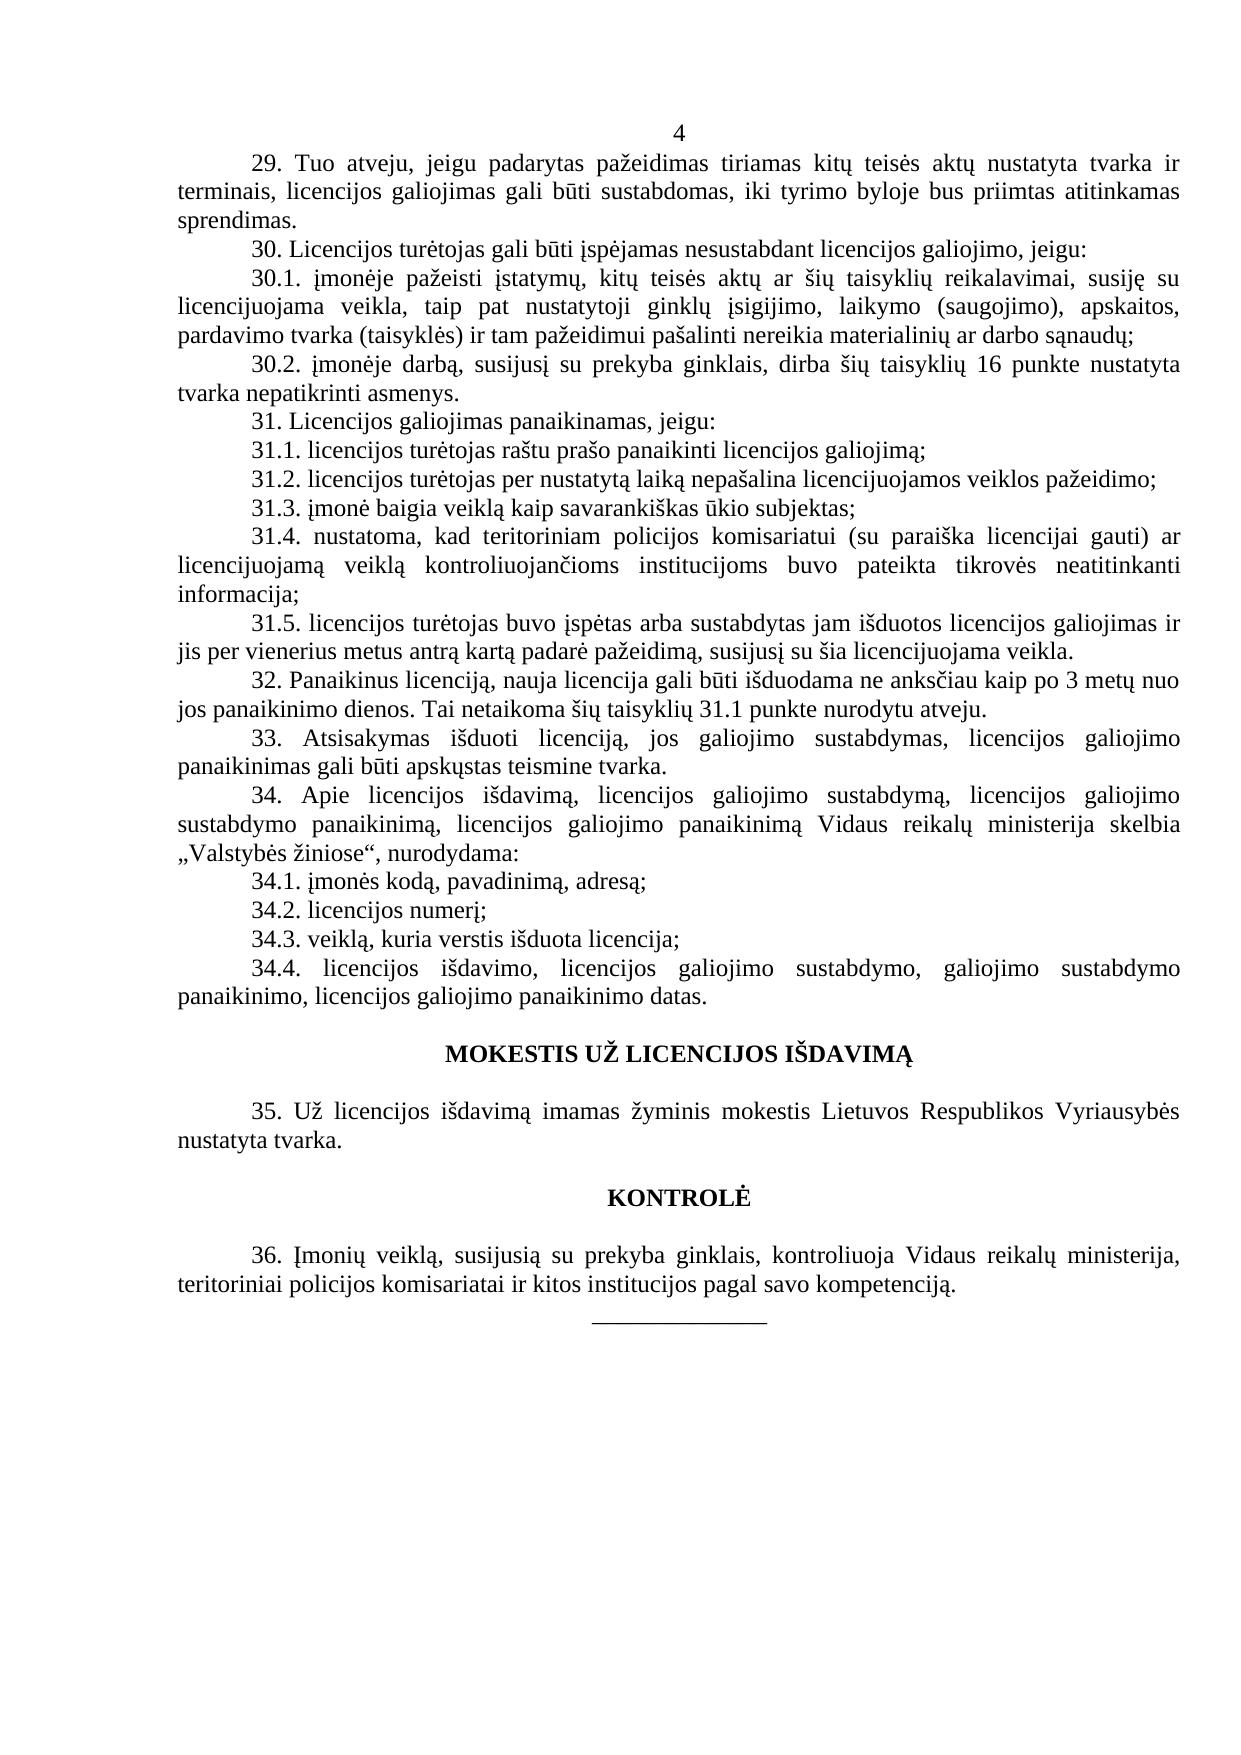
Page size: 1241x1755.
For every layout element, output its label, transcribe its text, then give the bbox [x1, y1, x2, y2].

text 31.3. įmonė baigia veiklą kaip savarankiškas ūkio subjektas; [177, 493, 1181, 521]
text 34.4. licencijos išdavimo, licencijos galiojimo sustabdymo, galiojimo sustabdymo panaikinimo, licencijos galiojimo panaikinimo datas. [177, 953, 1181, 1010]
text 30.1. įmonėje pažeisti įstatymų, kitų teisės aktų ar šių taisyklių reikalavimai, susiję su licencijuojama veikla, taip pat nustatytoji ginklų įsigijimo, laikymo (saugojimo), apskaitos, pardavimo tvarka (taisyklės) ir tam pažeidimui pašalinti nereikia materialinių ar darbo sąnaudų; [177, 263, 1181, 349]
text 36. Įmonių veiklą, susijusią su prekyba ginklais, kontroliuoja Vidaus reikalų ministerija, teritoriniai policijos komisariatai ir kitos institucijos pagal savo kompetenciją. [177, 1240, 1181, 1298]
text Mokestis už licencijos išdavimą [177, 1039, 1181, 1068]
text Kontrolė [177, 1183, 1181, 1211]
text 31.5. licencijos turėtojas buvo įspėtas arba sustabdytas jam išduotos licencijos galiojimas ir jis per vienerius metus antrą kartą padarė pažeidimą, susijusį su šia licencijuojama veikla. [177, 608, 1181, 665]
text 31.4. nustatoma, kad teritoriniam policijos komisariatui (su paraiška licencijai gauti) ar licencijuojamą veiklą kontroliuojančioms institucijoms buvo pateikta tikrovės neatitinkanti informacija; [177, 521, 1181, 608]
text 33. Atsisakymas išduoti licenciją, jos galiojimo sustabdymas, licencijos galiojimo panaikinimas gali būti apskųstas teismine tvarka. [177, 723, 1181, 780]
text 30. Licencijos turėtojas gali būti įspėjamas nesustabdant licencijos galiojimo, jeigu: [177, 234, 1181, 263]
text 34. Apie licencijos išdavimą, licencijos galiojimo sustabdymą, licencijos galiojimo sustabdymo panaikinimą, licencijos galiojimo panaikinimą Vidaus reikalų ministerija skelbia „Valstybės žiniose“, nurodydama: [177, 780, 1181, 866]
text 35. Už licencijos išdavimą imamas žyminis mokestis Lietuvos Respublikos Vyriausybės nustatyta tvarka. [177, 1096, 1181, 1154]
text 34.2. licencijos numerį; [177, 895, 1181, 924]
text ______________ [177, 1298, 1181, 1326]
text 34.1. įmonės kodą, pavadinimą, adresą; [177, 866, 1181, 895]
text 32. Panaikinus licenciją, nauja licencija gali būti išduodama ne anksčiau kaip po 3 metų nuo jos panaikinimo dienos. Tai netaikoma šių taisyklių 31.1 punkte nurodytu atveju. [177, 665, 1181, 723]
text 34.3. veiklą, kuria verstis išduota licencija; [177, 924, 1181, 953]
text 31.1. licencijos turėtojas raštu prašo panaikinti licencijos galiojimą; [177, 435, 1181, 464]
text 31. Licencijos galiojimas panaikinamas, jeigu: [177, 406, 1181, 435]
text 31.2. licencijos turėtojas per nustatytą laiką nepašalina licencijuojamos veiklos pažeidimo; [177, 464, 1181, 493]
text 29. Tuo atveju, jeigu padarytas pažeidimas tiriamas kitų teisės aktų nustatyta tvarka ir terminais, licencijos galiojimas gali būti sustabdomas, iki tyrimo byloje bus priimtas atitinkamas sprendimas. [177, 148, 1181, 234]
text 30.2. įmonėje darbą, susijusį su prekyba ginklais, dirba šių taisyklių 16 punkte nustatyta tvarka nepatikrinti asmenys. [177, 349, 1181, 406]
